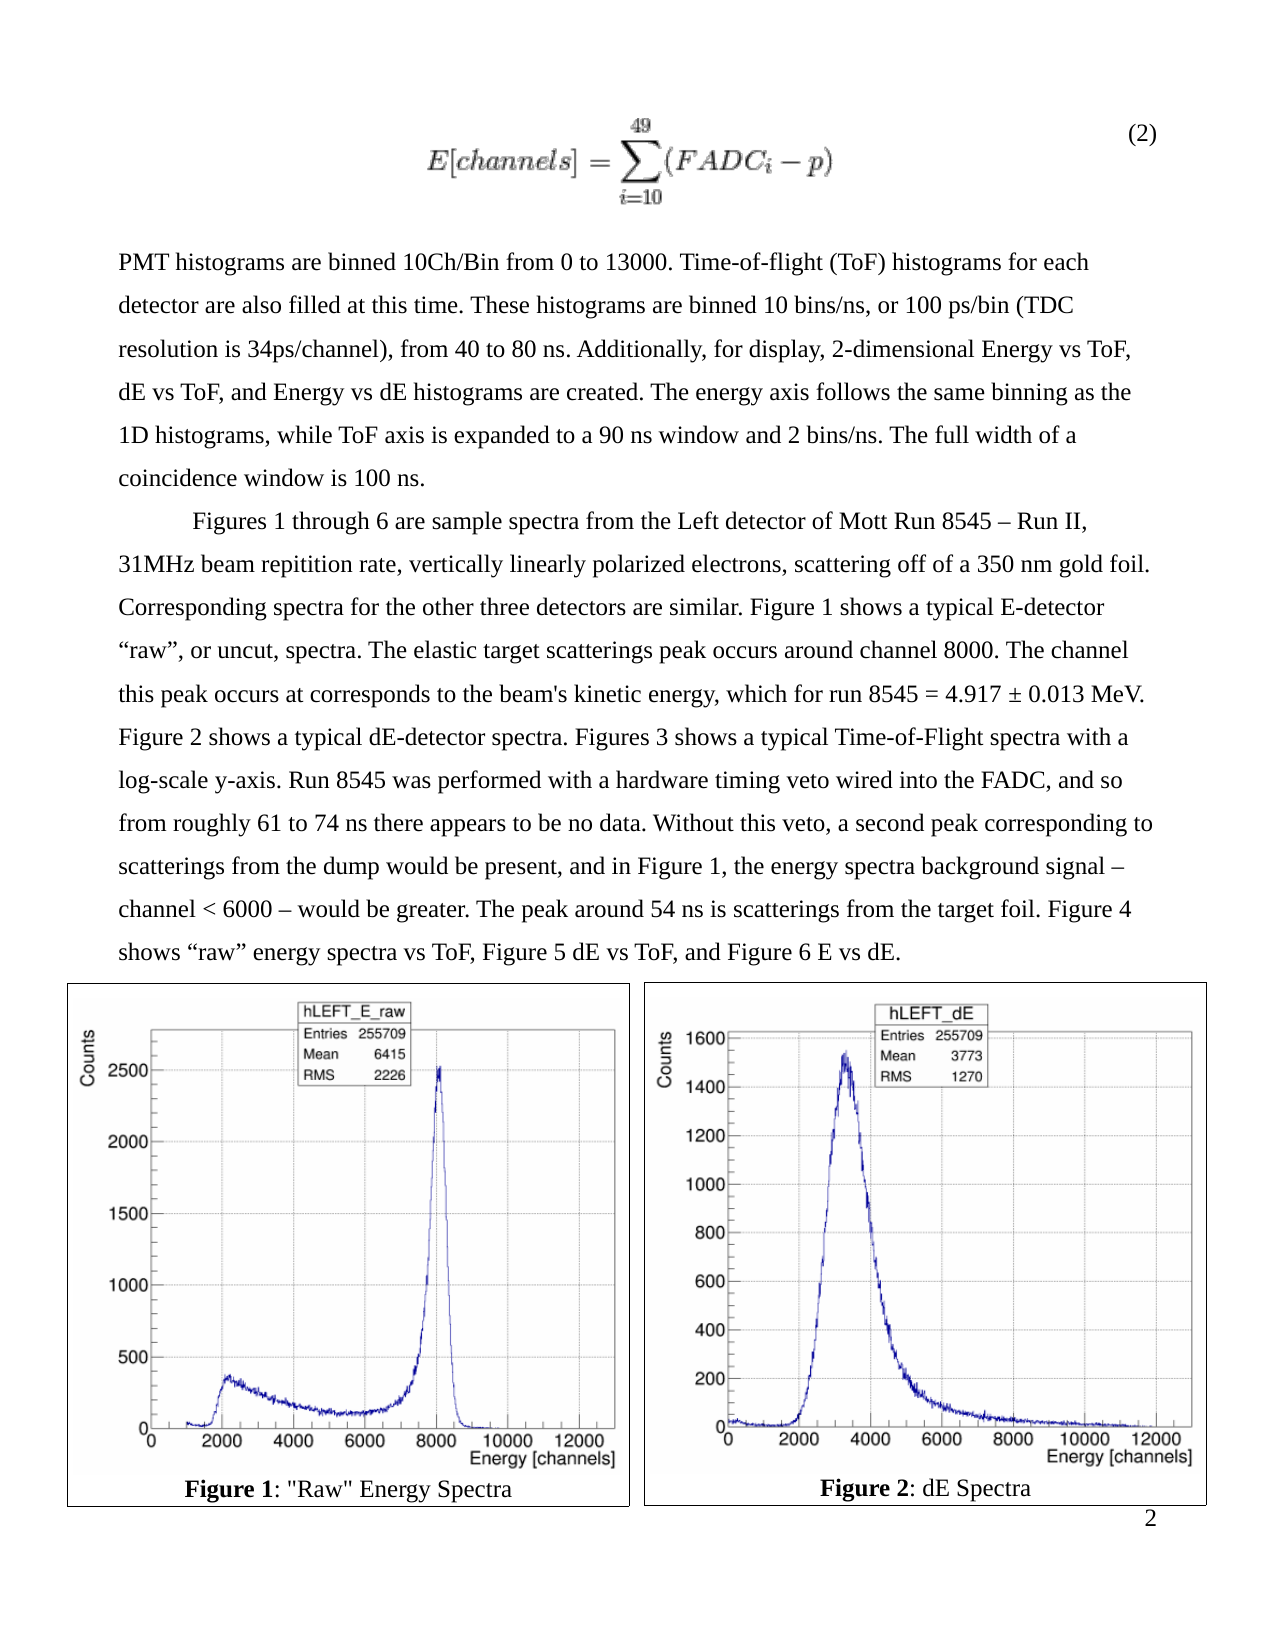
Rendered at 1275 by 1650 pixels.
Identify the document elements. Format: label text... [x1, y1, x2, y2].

text Figure 1: "Raw" Energy Spectra [70, 999, 626, 1503]
text (2) [833, 118, 1157, 190]
text Figure 2: dE Spectra [647, 998, 1203, 1502]
picture [426, 118, 833, 206]
text [118, 118, 426, 190]
text PMT histograms are binned 10Ch/Bin from 0 to 13000. Time-of-flight (ToF) histograms for each detector are also filled at this time. These histograms are binned 10 bins/ns, or 100 ps/bin (TDC resolution is 34ps/channel), from 40 to 80 ns. Additionally, for display, 2-dimensional Energy vs ToF, dE vs ToF, and Energy vs dE histograms are created. The energy axis follows the same binning as the 1D histograms, while ToF axis is expanded to a 90 ns window and 2 bins/ns. The full width of a coincidence window is 100 ns. [118, 247, 1157, 492]
text [645, 983, 1206, 1505]
picture [73, 998, 623, 1475]
text Figures 1 through 6 are sample spectra from the Left detector of Mott Run 8545 – Run II, 31MHz beam repitition rate, vertically linearly polarized electrons, scattering off of a 350 nm gold foil. Corresponding spectra for the other three detectors are similar. Figure 1 shows a typical E-detector “raw”, or uncut, spectra. The elastic target scatterings peak occurs around channel 8000. The channel this peak occurs at corresponds to the beam's kinetic energy, which for run 8545 = 4.917 ± 0.013 MeV. Figure 2 shows a typical dE-detector spectra. Figures 3 shows a typical Time-of-Flight spectra with a log-scale y-axis. Run 8545 was performed with a hardware timing veto wired into the FADC, and so from roughly 61 to 74 ns there appears to be no data. Without this veto, a second peak corresponding to scatterings from the dump would be present, and in Figure 1, the energy spectra background signal – channel < 6000 – would be greater. The peak around 54 ns is scatterings from the target foil. Figure 4 shows “raw” energy spectra vs ToF, Figure 5 dE vs ToF, and Figure 6 E vs dE. [118, 506, 1157, 966]
picture [650, 997, 1201, 1474]
